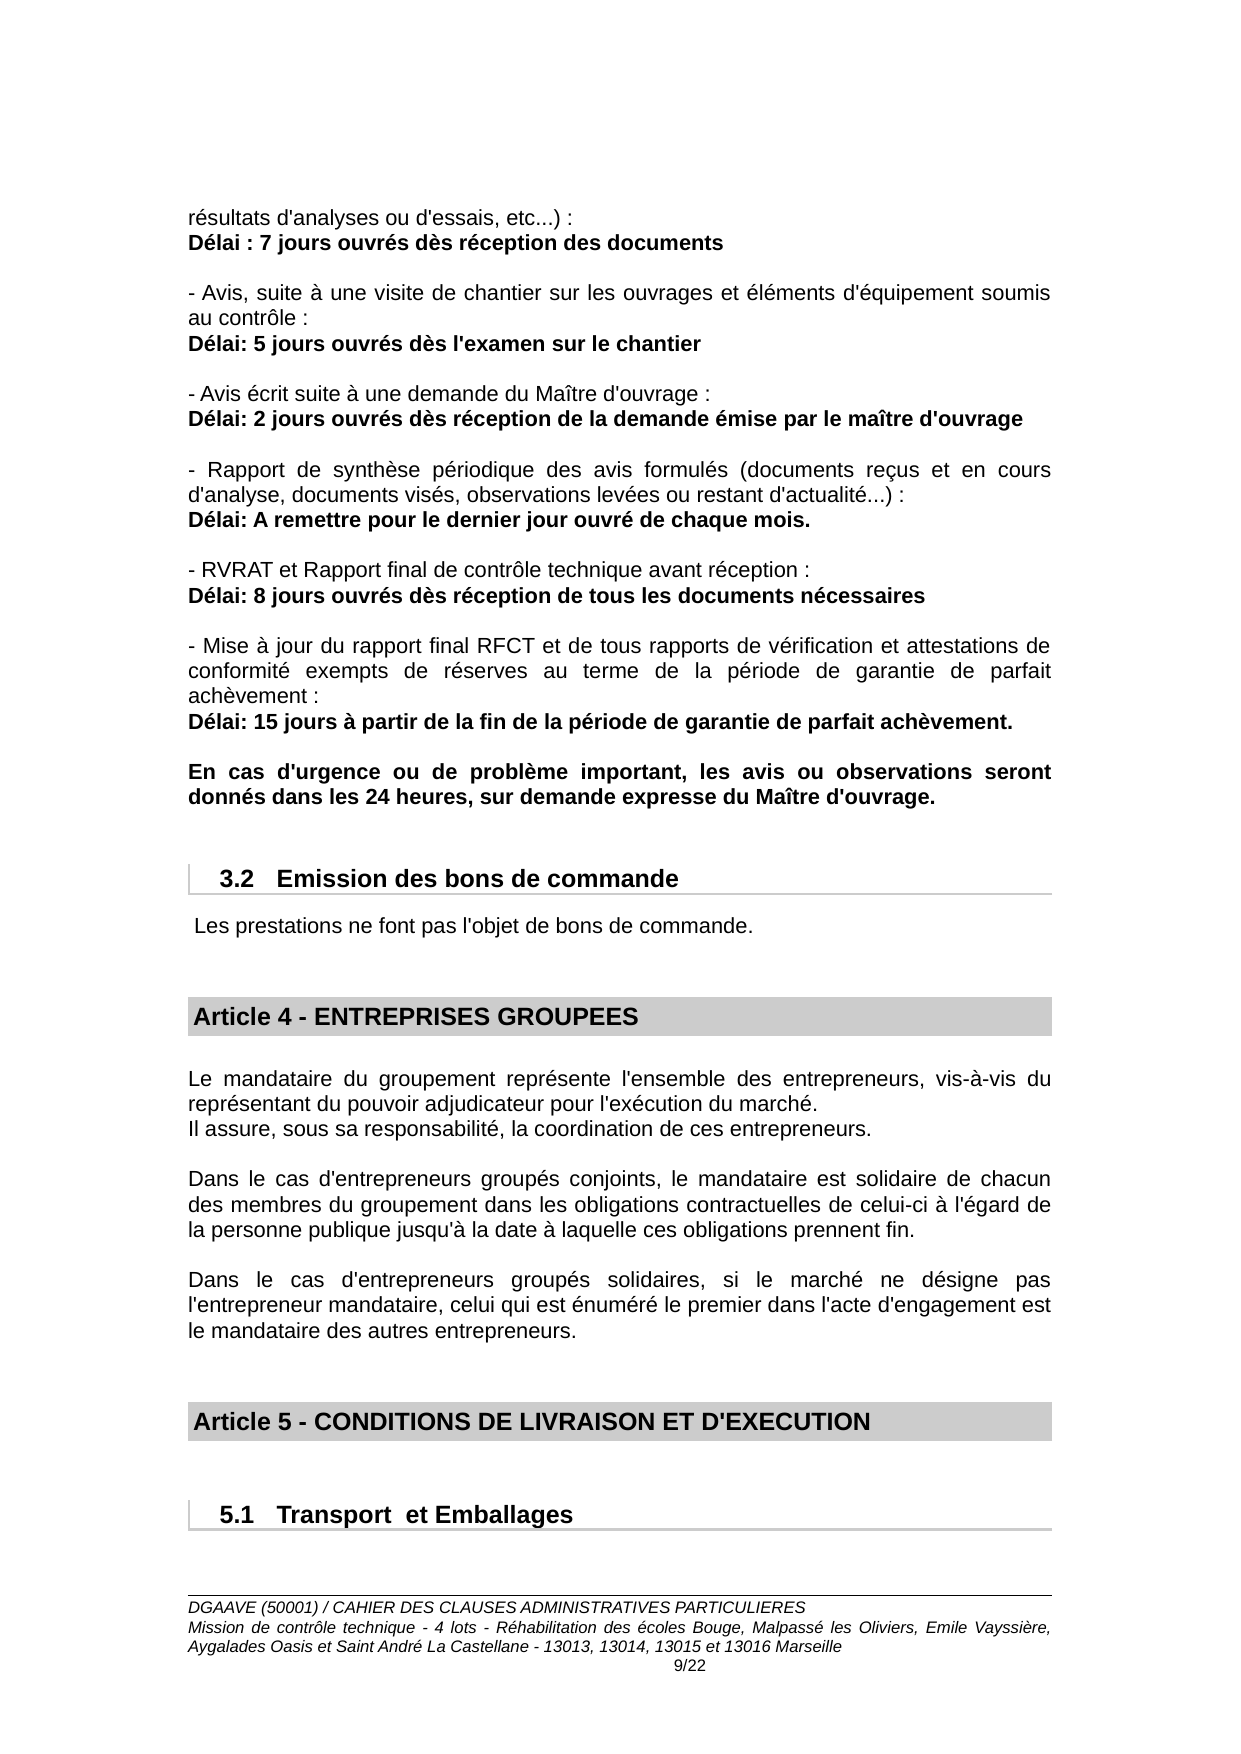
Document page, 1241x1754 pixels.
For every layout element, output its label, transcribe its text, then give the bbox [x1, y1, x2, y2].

text résultats d'analyses ou d'essais, etc...) : [188, 204, 1052, 230]
text - RVRAT et Rapport final de contrôle technique avant réception : [188, 557, 1052, 583]
text - Mise à jour du rapport final RFCT et de tous rapports de vérification et attestations de conformité exempts de réserves au terme de la période de garantie de parfait achèvement : [188, 633, 1052, 709]
text - Rapport de synthèse périodique des avis formulés (documents reçus et en cours d'analyse, documents visés, observations levées ou restant d'actualité...) : [188, 457, 1052, 507]
text Délai: 8 jours ouvrés dès réception de tous les documents nécessaires [188, 583, 1052, 608]
text Les prestations ne font pas l'objet de bons de commande. [188, 913, 1052, 938]
text Délai: 15 jours à partir de la fin de la période de garantie de parfait achèvement. [188, 709, 1052, 734]
text Dans le cas d'entrepreneurs groupés solidaires, si le marché ne désigne pas l'entrepreneur mandataire, celui qui est énuméré le premier dans l'acte d'engagement est le mandataire des autres entrepreneurs. [188, 1267, 1052, 1343]
text Dans le cas d'entrepreneurs groupés conjoints, le mandataire est solidaire de chacun des membres du groupement dans les obligations contractuelles de celui-ci à l'égard de la personne publique jusqu'à la date à laquelle ces obligations prennent fin. [188, 1166, 1052, 1242]
subtitle Emission des bons de commande [190, 864, 1052, 893]
text En cas d'urgence ou de problème important, les avis ou observations seront donnés dans les 24 heures, sur demande expresse du Maître d'ouvrage. [188, 759, 1052, 809]
text Délai: 5 jours ouvrés dès l'examen sur le chantier [188, 331, 1052, 356]
subtitle Transport et Emballages [190, 1500, 1052, 1528]
text Délai : 7 jours ouvrés dès réception des documents [188, 230, 1052, 255]
text Le mandataire du groupement représente l'ensemble des entrepreneurs, vis-à-vis du représentant du pouvoir adjudicateur pour l'exécution du marché. [188, 1065, 1052, 1116]
subtitle ENTREPRISES GROUPEES [190, 999, 1050, 1034]
subtitle CONDITIONS DE LIVRAISON ET D'EXECUTION [190, 1404, 1050, 1439]
text - Avis, suite à une visite de chantier sur les ouvrages et éléments d'équipement soumis au contrôle : [188, 280, 1052, 331]
text - Avis écrit suite à une demande du Maître d'ouvrage : [188, 381, 1052, 406]
text Délai: A remettre pour le dernier jour ouvré de chaque mois. [188, 507, 1052, 532]
text Délai: 2 jours ouvrés dès réception de la demande émise par le maître d'ouvrage [188, 406, 1052, 431]
text Il assure, sous sa responsabilité, la coordination de ces entrepreneurs. [188, 1116, 1052, 1141]
